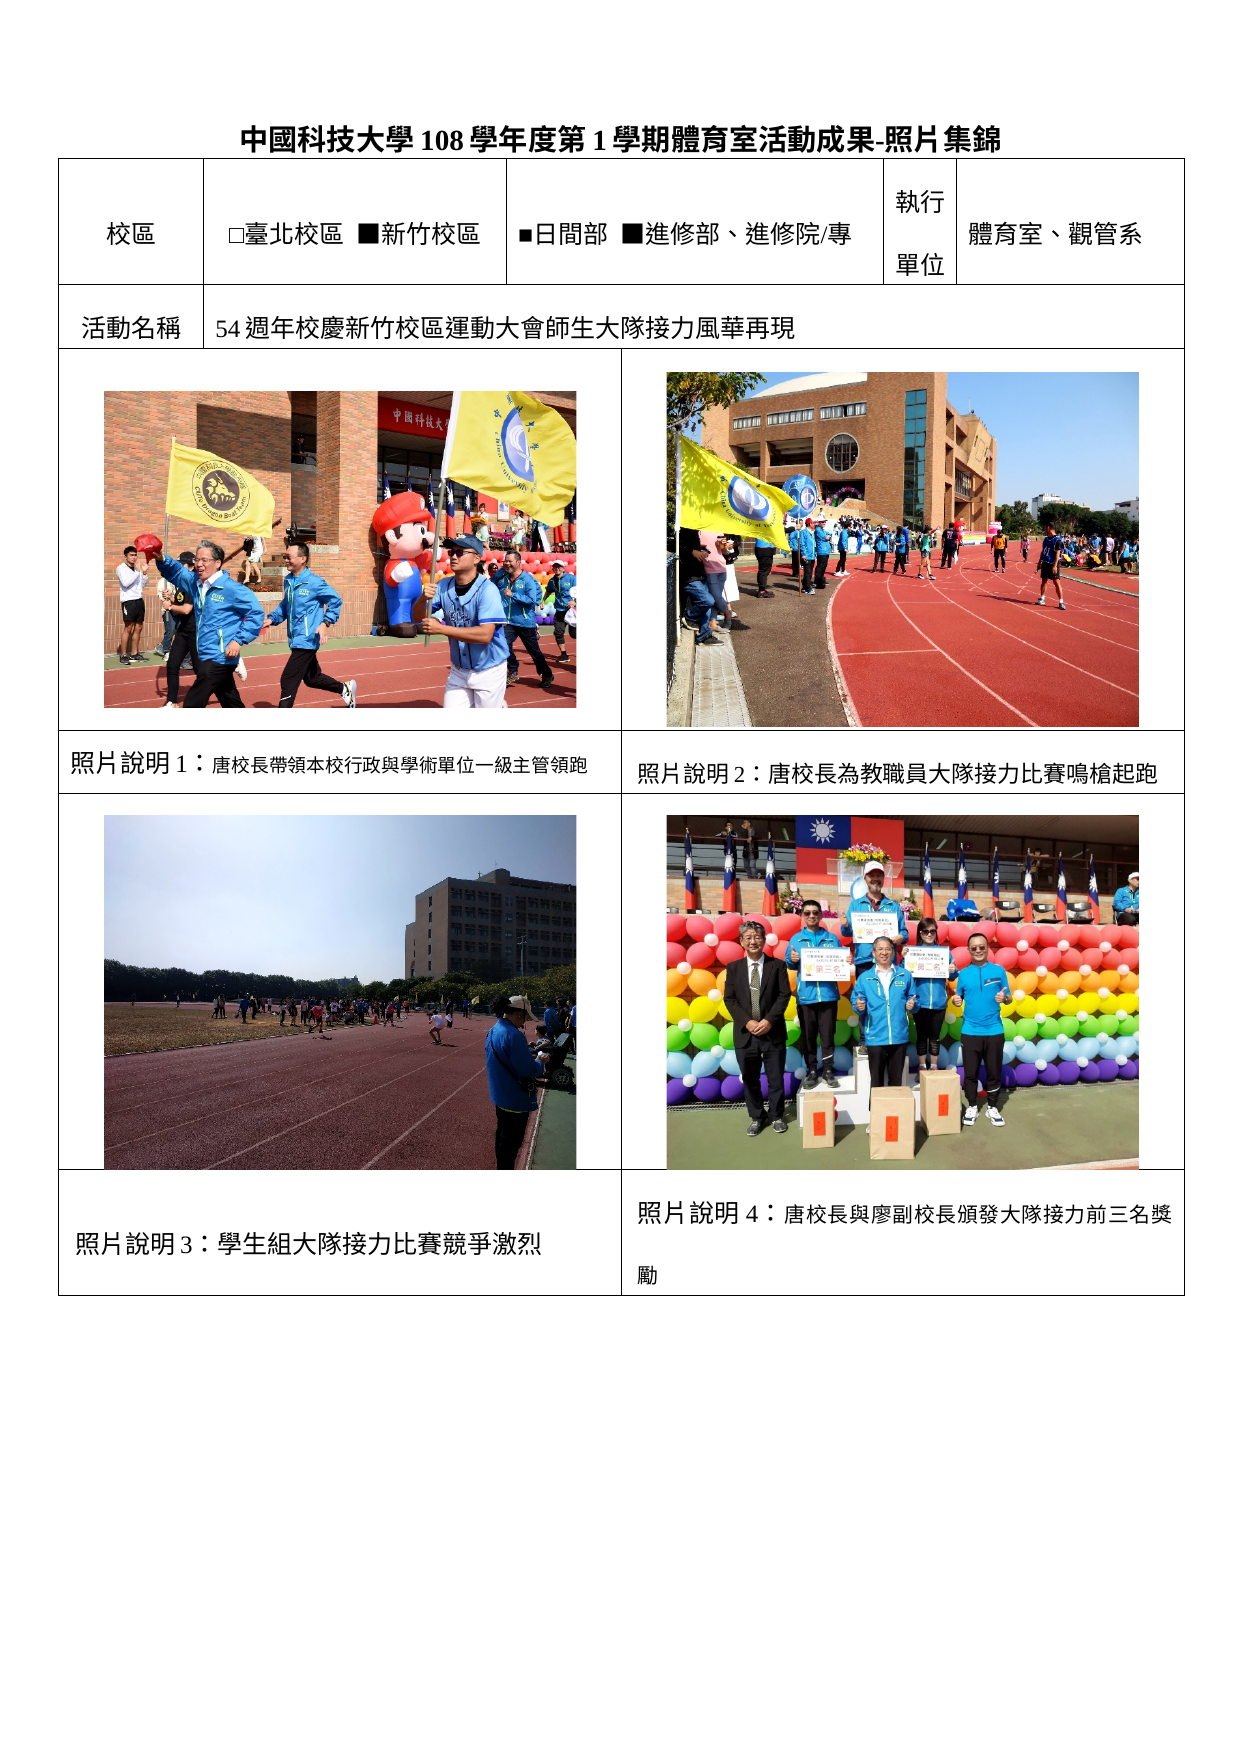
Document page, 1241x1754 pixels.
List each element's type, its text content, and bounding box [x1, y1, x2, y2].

table_header 體育室、觀管系 [957, 159, 1184, 284]
table_cell 照片說明1：唐校長帶領本校行政與學術單位一級主管領跑 [59, 731, 621, 793]
table_cell 照片說明3：學生組大隊接力比賽競爭激烈 [59, 1170, 621, 1295]
table_cell [622, 794, 1184, 1169]
table_cell 照片說明2：唐校長為教職員大隊接力比賽鳴槍起跑 [622, 731, 1184, 793]
table_cell [59, 349, 621, 729]
table_header ■日間部 ■進修部、進修院/專 [507, 159, 883, 284]
table_cell 照片說明4：唐校長與廖副校長頒發大隊接力前三名獎勵 [622, 1170, 1184, 1295]
table_cell 活動名稱 [59, 285, 203, 348]
table_header 執行單位 [884, 159, 956, 284]
table_cell [622, 349, 1184, 729]
table_header 校區 [59, 159, 203, 284]
text 中國科技大學108學年度第1學期體育室活動成果-照片集錦 [104, 96, 1136, 158]
table_cell 54週年校慶新竹校區運動大會師生大隊接力風華再現 [204, 285, 1184, 348]
table_cell [59, 794, 621, 1169]
table_header □臺北校區 ■新竹校區 [204, 159, 506, 284]
